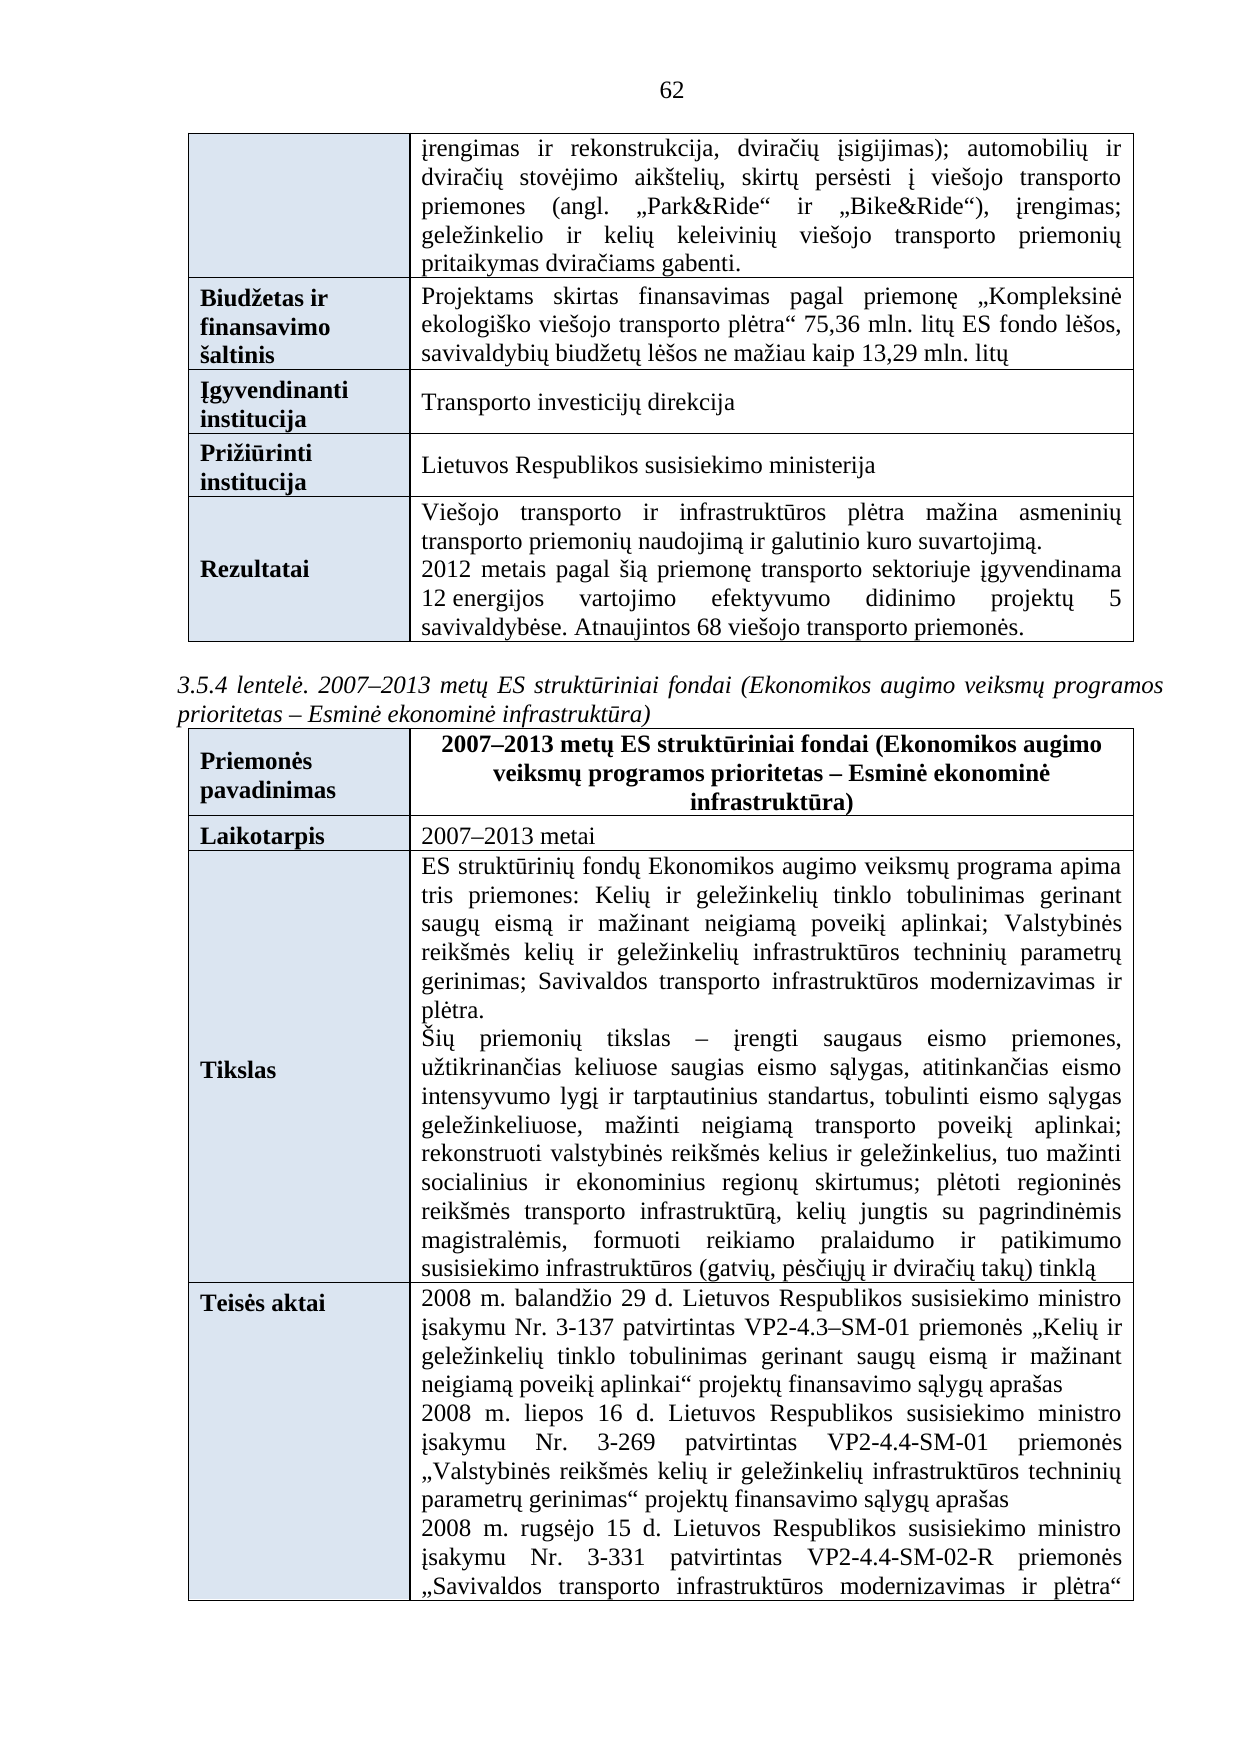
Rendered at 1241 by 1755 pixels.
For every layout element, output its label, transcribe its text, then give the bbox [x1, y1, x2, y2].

table_header Priemonės pavadinimas [189, 729, 409, 815]
table_header 2007–2013 metų ES struktūriniai fondai (Ekonomikos augimo veiksmų programos prioritetas – Esminė ekonominė infrastruktūra) [411, 729, 1133, 815]
table_cell Projektams skirtas finansavimas pagal priemonę „Kompleksinė ekologiško viešojo transporto plėtra“ 75,36 mln. litų ES fondo lėšos, savivaldybių biudžetų lėšos ne mažiau kaip 13,29 mln. litų [411, 278, 1133, 369]
table_cell Laikotarpis [189, 816, 409, 850]
table_cell Biudžetas ir finansavimo šaltinis [189, 278, 409, 369]
table_cell Lietuvos Respublikos susisiekimo ministerija [411, 434, 1133, 496]
table_cell Prižiūrinti institucija [189, 434, 409, 496]
table_cell įrengimas ir rekonstrukcija, dviračių įsigijimas); automobilių ir dviračių stovėjimo aikštelių, skirtų persėsti į viešojo transporto priemones (angl. „Park&Ride“ ir „Bike&Ride“), įrengimas; geležinkelio ir kelių keleivinių viešojo transporto priemonių pritaikymas dviračiams gabenti. [411, 134, 1133, 277]
table_cell [189, 134, 409, 277]
table_cell 2008 m. balandžio 29 d. Lietuvos Respublikos susisiekimo ministro įsakymu Nr. 3-137 patvirtintas VP2-4.3–SM-01 priemonės „Kelių ir geležinkelių tinklo tobulinimas gerinant saugų eismą ir mažinant neigiamą poveikį aplinkai“ projektų finansavimo sąlygų aprašas 2008 m. liepos 16 d. Lietuvos Respublikos susisiekimo ministro įsakymu Nr. 3-269 patvirtintas VP2-4.4-SM-01 priemonės „Valstybinės reikšmės kelių ir geležinkelių infrastruktūros techninių parametrų gerinimas“ projektų finansavimo sąlygų aprašas 2008 m. rugsėjo 15 d. Lietuvos Respublikos susisiekimo ministro įsakymu Nr. 3-331 patvirtintas VP2-4.4-SM-02-R priemonės „Savivaldos transporto infrastruktūros modernizavimas ir plėtra“ [411, 1283, 1133, 1599]
table_cell Transporto investicijų direkcija [411, 370, 1133, 433]
table_cell Viešojo transporto ir infrastruktūros plėtra mažina asmeninių transporto priemonių naudojimą ir galutinio kuro suvartojimą. 2012 metais pagal šią priemonę transporto sektoriuje įgyvendinama 12 energijos vartojimo efektyvumo didinimo projektų 5 savivaldybėse. Atnaujintos 68 viešojo transporto priemonės. [411, 497, 1133, 641]
text 3.5.4 lentelė. 2007–2013 metų ES struktūriniai fondai (Ekonomikos augimo veiksmų programos prioritetas – Esminė ekonominė infrastruktūra) [177, 671, 1166, 728]
table_cell Įgyvendinanti institucija [189, 370, 409, 433]
table_cell Rezultatai [189, 497, 409, 641]
table_cell 2007–2013 metai [411, 816, 1133, 850]
table_cell Tikslas [189, 851, 409, 1282]
table_cell ES struktūrinių fondų Ekonomikos augimo veiksmų programa apima tris priemones: Kelių ir geležinkelių tinklo tobulinimas gerinant saugų eismą ir mažinant neigiamą poveikį aplinkai; Valstybinės reikšmės kelių ir geležinkelių infrastruktūros techninių parametrų gerinimas; Savivaldos transporto infrastruktūros modernizavimas ir plėtra. Šių priemonių tikslas – įrengti saugaus eismo priemones, užtikrinančias keliuose saugias eismo sąlygas, atitinkančias eismo intensyvumo lygį ir tarptautinius standartus, tobulinti eismo sąlygas geležinkeliuose, mažinti neigiamą transporto poveikį aplinkai; rekonstruoti valstybinės reikšmės kelius ir geležinkelius, tuo mažinti socialinius ir ekonominius regionų skirtumus; plėtoti regioninės reikšmės transporto infrastruktūrą, kelių jungtis su pagrindinėmis magistralėmis, formuoti reikiamo pralaidumo ir patikimumo susisiekimo infrastruktūros (gatvių, pėsčiųjų ir dviračių takų) tinklą [411, 851, 1133, 1282]
table_cell Teisės aktai [189, 1283, 409, 1599]
